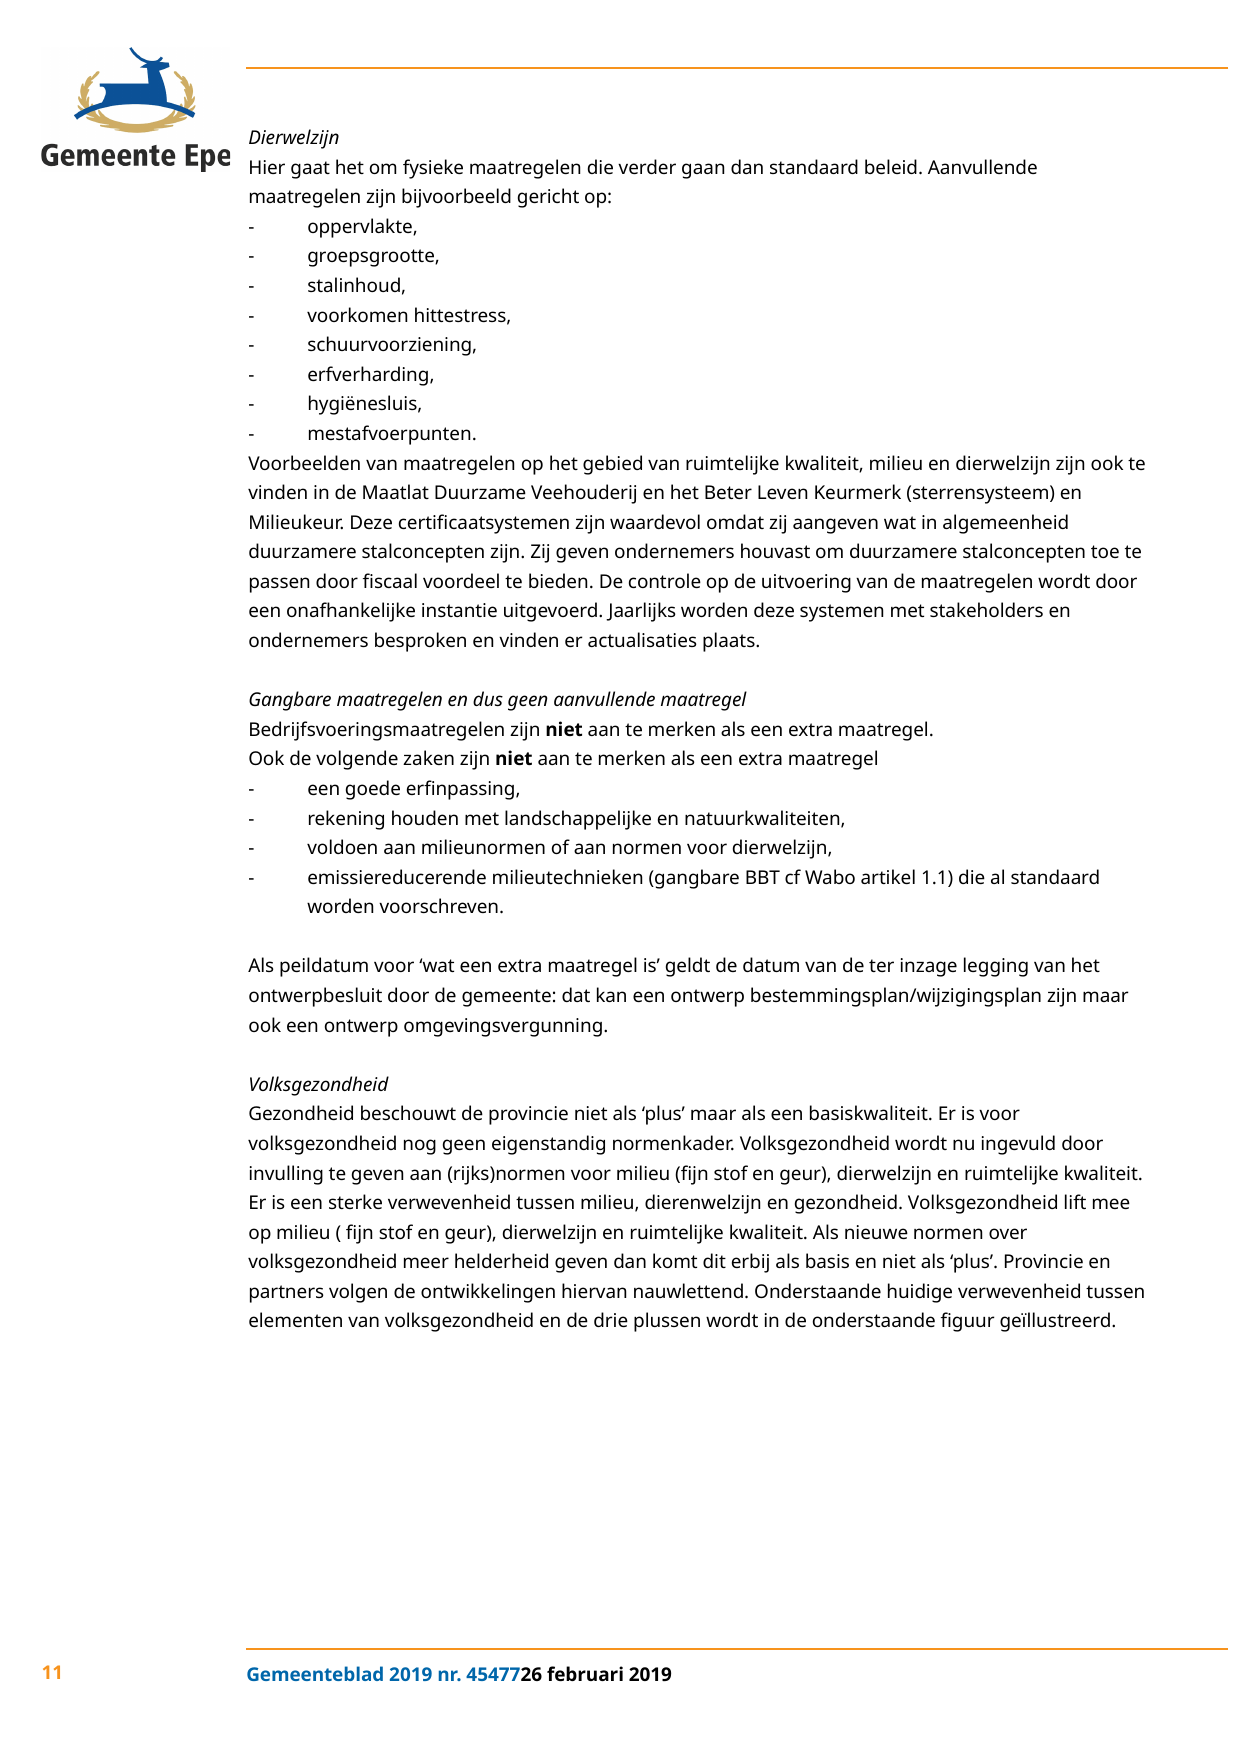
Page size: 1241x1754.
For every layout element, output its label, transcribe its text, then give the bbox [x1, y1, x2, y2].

list emissiereducerende milieutechnieken (gangbare BBT cf Wabo artikel 1.1) die al standaard worden voorschreven. [248, 864, 1152, 919]
list voldoen aan milieunormen of aan normen voor dierwelzijn, [248, 834, 1152, 860]
list groepsgrootte, [248, 243, 1152, 268]
list schuurvoorziening, [248, 331, 1152, 357]
list voorkomen hittestress, [248, 302, 1152, 328]
text Gezondheid beschouwt de provincie niet als ‘plus’ maar als een basiskwaliteit. Er is voor volksgezondheid nog geen eigenstandig normenkader. Volksgezondheid wordt nu ingevuld door invulling te geven aan (rijks)normen voor milieu (fijn stof en geur), dierwelzijn en ruimtelijke kwaliteit. Er is een sterke verwevenheid tussen milieu, dierenwelzijn en gezondheid. Volksgezondheid lift mee op milieu ( fijn stof en geur), dierwelzijn en ruimtelijke kwaliteit. Als nieuwe normen over volksgezondheid meer helderheid geven dan komt dit erbij als basis en niet als ‘plus’. Provincie en partners volgen de ontwikkelingen hiervan nauwlettend. Onderstaande huidige verwevenheid tussen elementen van volksgezondheid en de drie plussen wordt in de onderstaande figuur geïllustreerd. [248, 1101, 1152, 1333]
text Ook de volgende zaken zijn niet aan te merken als een extra maatregel [248, 746, 1152, 771]
list een goede erfinpassing, [248, 775, 1152, 801]
text Gangbare maatregelen en dus geen aanvullende maatregel [248, 686, 1152, 712]
list rekening houden met landschappelijke en natuurkwaliteiten, [248, 805, 1152, 831]
list stalinhoud, [248, 272, 1152, 298]
text Dierwelzijn [248, 124, 1152, 150]
picture [41, 47, 231, 172]
text Bedrijfsvoeringsmaatregelen zijn niet aan te merken als een extra maatregel. [248, 716, 1152, 742]
text Volksgezondheid [248, 1071, 1152, 1097]
text Voorbeelden van maatregelen op het gebied van ruimtelijke kwaliteit, milieu en dierwelzijn zijn ook te vinden in de Maatlat Duurzame Veehouderij en het Beter Leven Keurmerk (sterrensysteem) en Milieukeur. Deze certificaatsystemen zijn waardevol omdat zij aangeven wat in algemeenheid duurzamere stalconcepten zijn. Zij geven ondernemers houvast om duurzamere stalconcepten toe te passen door fiscaal voordeel te bieden. De controle op de uitvoering van de maatregelen wordt door een onafhankelijke instantie uitgevoerd. Jaarlijks worden deze systemen met stakeholders en ondernemers besproken en vinden er actualisaties plaats. [248, 450, 1152, 653]
list mestafvoerpunten. [248, 420, 1152, 446]
list erfverharding, [248, 361, 1152, 387]
list oppervlakte, [248, 213, 1152, 239]
text Als peildatum voor ‘wat een extra maatregel is’ geldt de datum van de ter inzage legging van het ontwerpbesluit door de gemeente: dat kan een ontwerp bestemmingsplan/wijzigingsplan zijn maar ook een ontwerp omgevingsvergunning. [248, 953, 1152, 1038]
text Hier gaat het om fysieke maatregelen die verder gaan dan standaard beleid. Aanvullende maatregelen zijn bijvoorbeeld gericht op: [248, 154, 1152, 209]
list hygiënesluis, [248, 391, 1152, 416]
